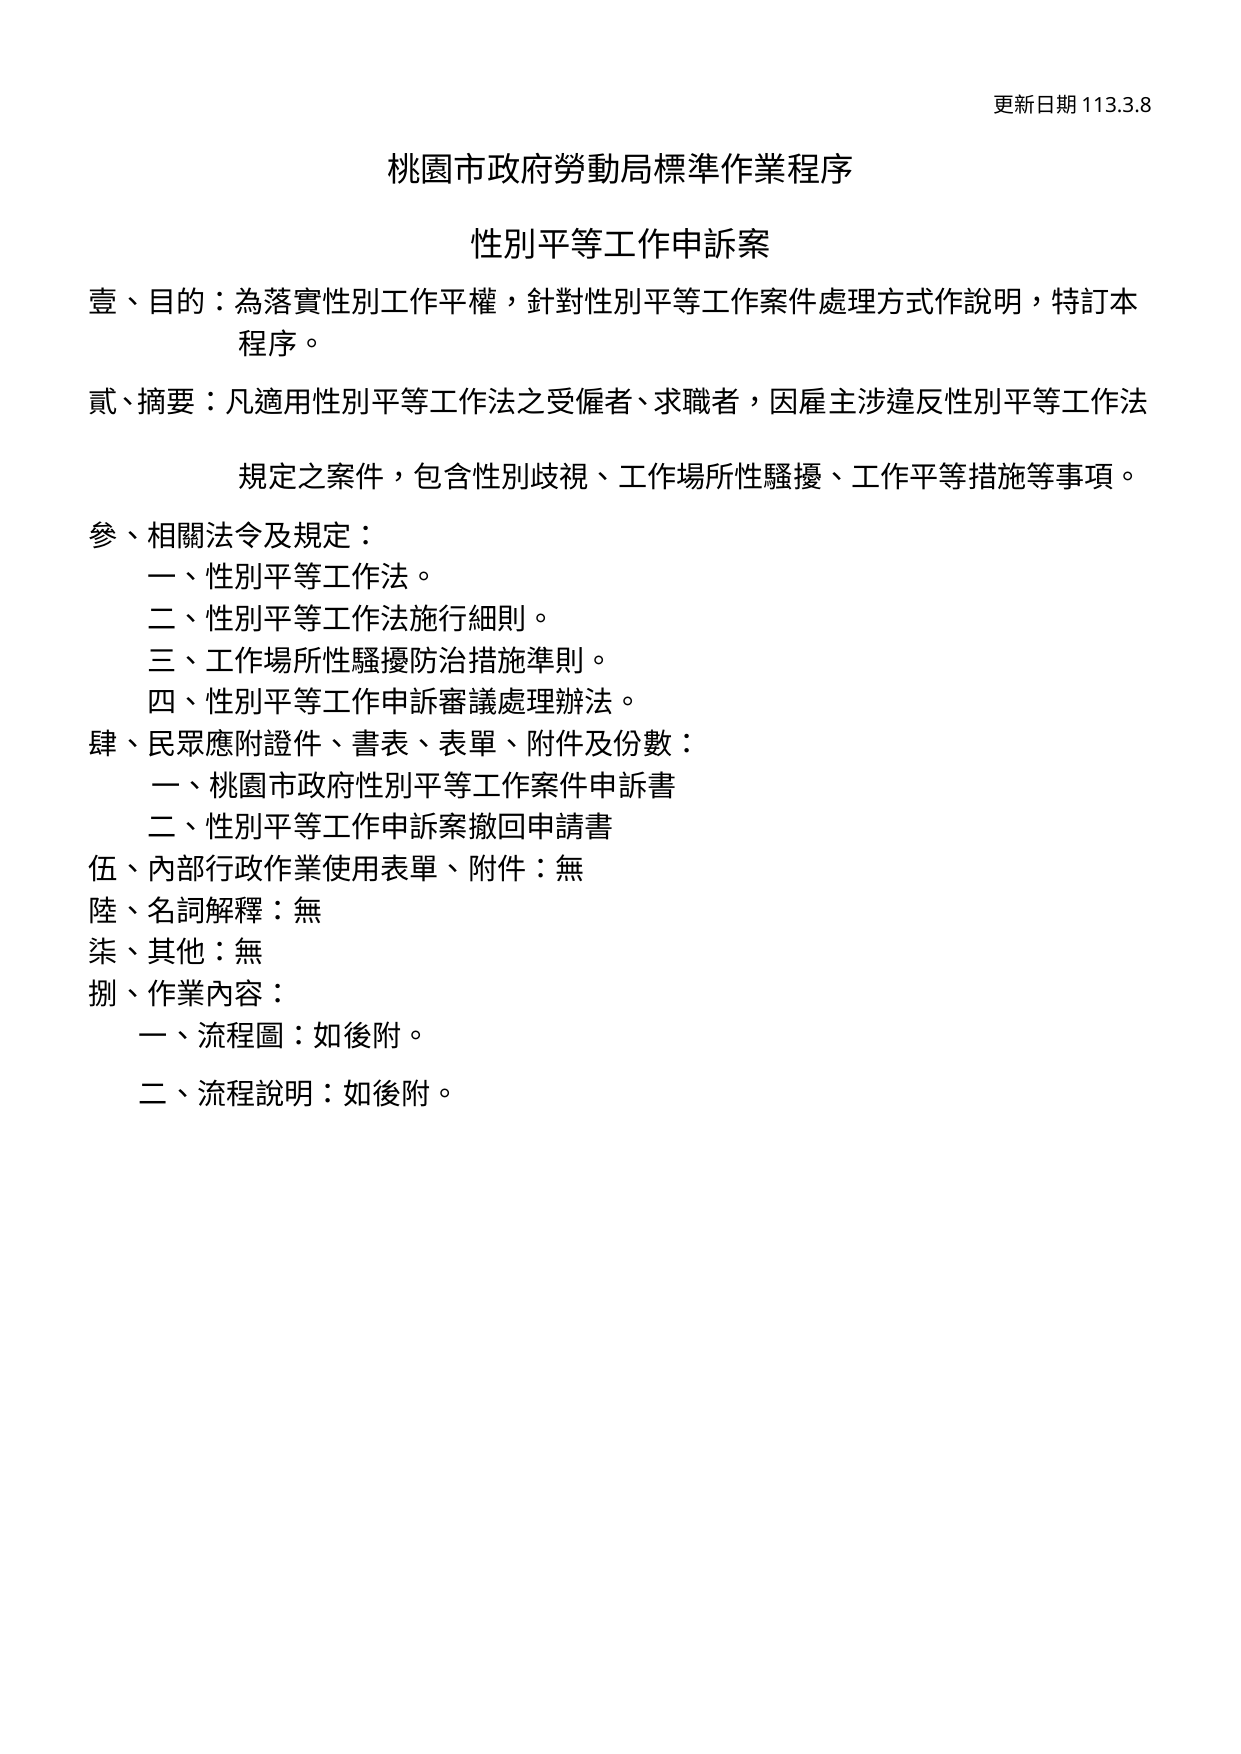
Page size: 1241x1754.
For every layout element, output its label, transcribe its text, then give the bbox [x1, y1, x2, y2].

text 四、性別平等工作申訴審議處理辦法。 [89, 679, 1152, 721]
text 伍、內部行政作業使用表單、附件：無 [89, 846, 1152, 888]
text 壹、目的：為落實性別工作平權，針對性別平等工作案件處理方式作說明，特訂本程序。 [89, 279, 1152, 363]
text 一、流程圖：如後附。 [139, 1013, 1152, 1054]
text 性別平等工作申訴案 [89, 204, 1152, 279]
text 一、桃園市政府性別平等工作案件申訴書 [151, 763, 1152, 804]
text 二、性別平等工作法施行細則。 [147, 596, 1152, 638]
text 參、相關法令及規定： [89, 513, 1152, 554]
text 二、流程說明：如後附。 [139, 1054, 1152, 1129]
text 三、工作場所性騷擾防治措施準則。 [147, 638, 1152, 679]
text 捌、作業內容： [89, 971, 1152, 1013]
text 肆、民眾應附證件、書表、表單、附件及份數： [89, 721, 1152, 763]
text 陸、名詞解釋：無 [89, 888, 1152, 929]
text 二、性別平等工作申訴案撤回申請書 [89, 804, 1152, 846]
text 貳、摘要：凡適用性別平等工作法之受僱者、求職者，因雇主涉違反性別平等工作法規定之案件，包含性別歧視、工作場所性騷擾、工作平等措施等事項。 [89, 363, 1149, 513]
text 柒、其他：無 [89, 929, 1152, 971]
text 桃園市政府勞動局標準作業程序 [89, 129, 1152, 204]
text 一、性別平等工作法。 [147, 554, 1152, 596]
